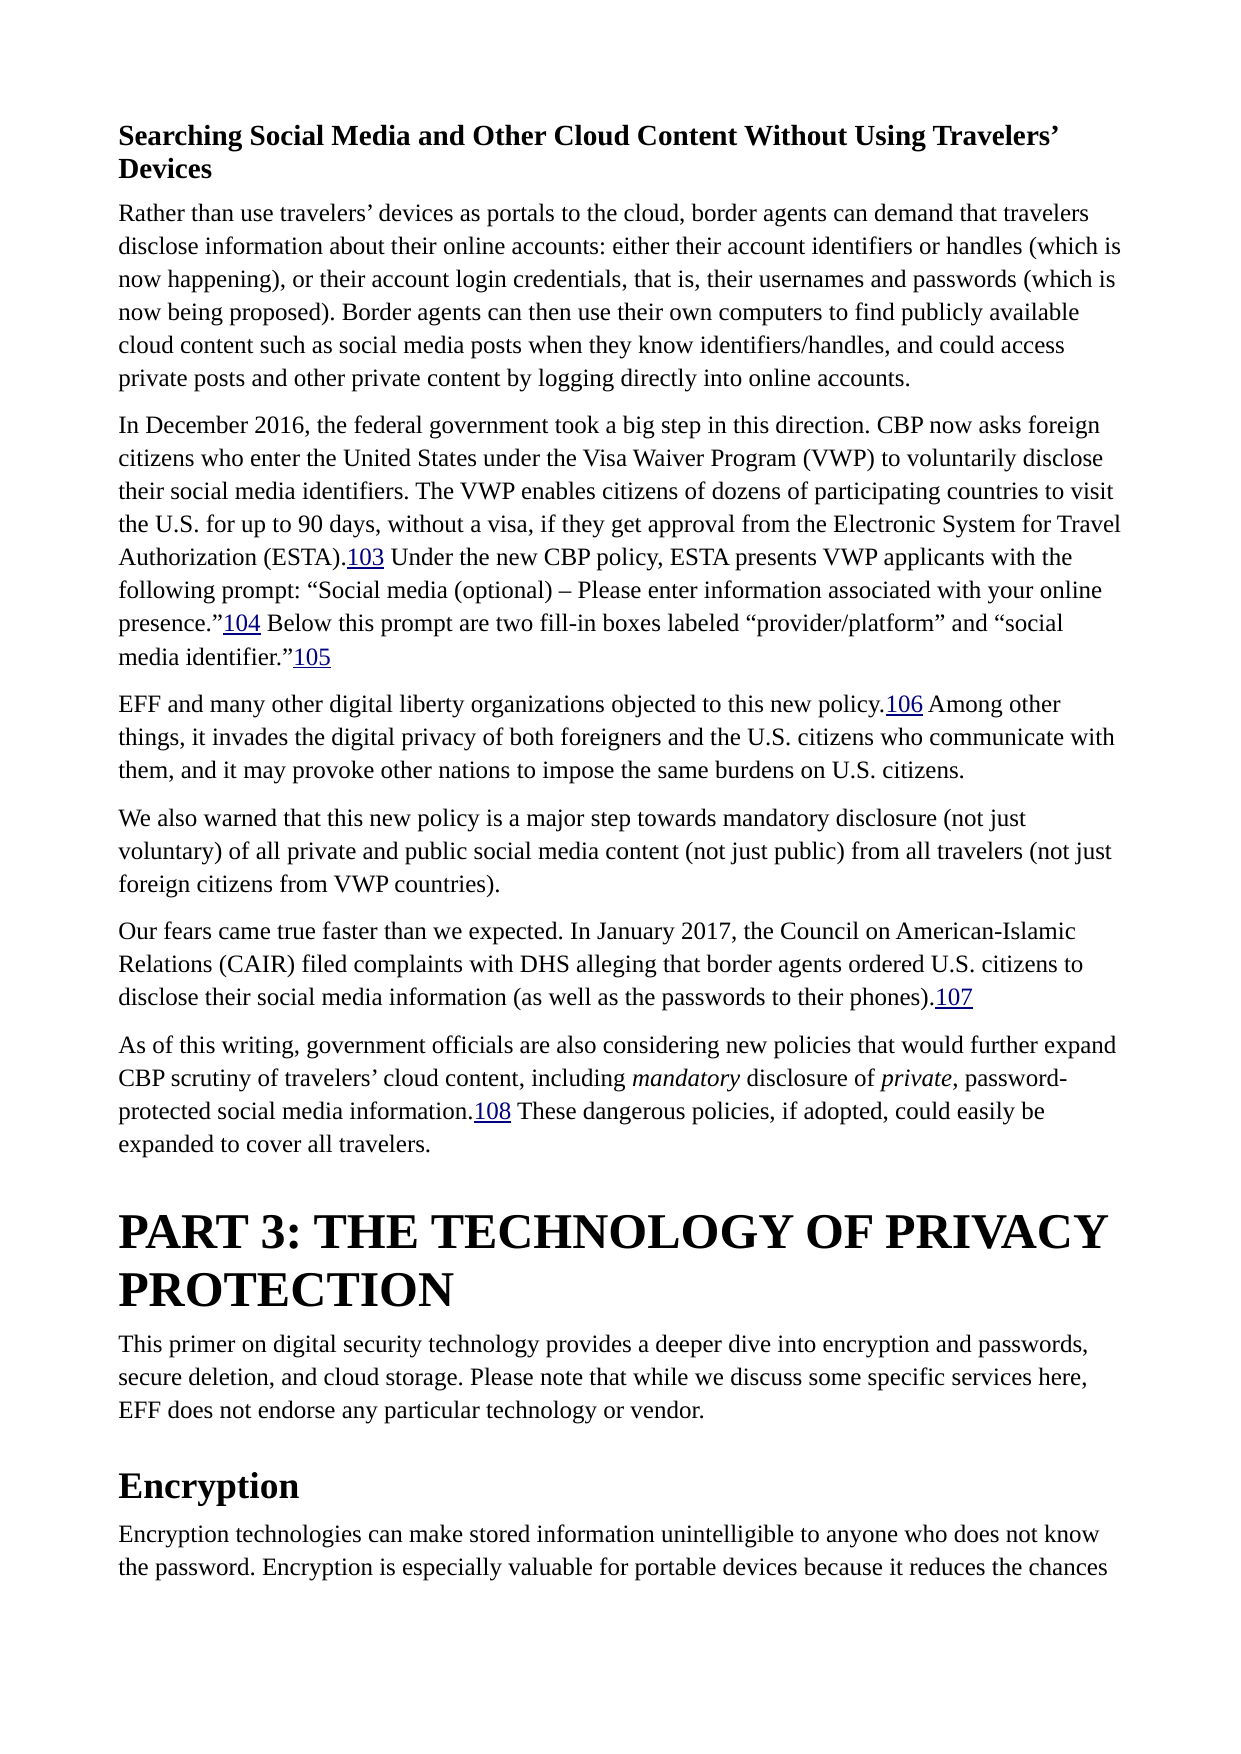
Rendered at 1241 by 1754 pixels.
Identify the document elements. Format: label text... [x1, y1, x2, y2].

text Our fears came true faster than we expected. In January 2017, the Council on American-Islamic Relations (CAIR) filed complaints with DHS alleging that border agents ordered U.S. citizens to disclose their social media information (as well as the passwords to their phones).107 [118, 916, 1122, 1011]
text This primer on digital security technology provides a deeper dive into encryption and passwords, secure deletion, and cloud storage. Please note that while we discuss some specific services here, EFF does not endorse any particular technology or vendor. [118, 1329, 1122, 1424]
text Encryption technologies can make stored information unintelligible to anyone who does not know the password. Encryption is especially valuable for portable devices because it reduces the chances [118, 1519, 1122, 1581]
subtitle PART 3: THE TECHNOLOGY OF PRIVACY PROTECTION [118, 1202, 1122, 1317]
text We also warned that this new policy is a major step towards mandatory disclosure (not just voluntary) of all private and public social media content (not just public) from all travelers (not just foreign citizens from VWP countries). [118, 803, 1122, 898]
subtitle Searching Social Media and Other Cloud Content Without Using Travelers’ Devices [118, 118, 1122, 185]
text As of this writing, government officials are also considering new policies that would further expand CBP scrutiny of travelers’ cloud content, including mandatory disclosure of private, password-protected social media information.108 These dangerous policies, if adopted, could easily be expanded to cover all travelers. [118, 1030, 1122, 1158]
text EFF and many other digital liberty organizations objected to this new policy.106 Among other things, it invades the digital privacy of both foreigners and the U.S. citizens who communicate with them, and it may provoke other nations to impose the same burdens on U.S. citizens. [118, 689, 1122, 784]
text In December 2016, the federal government took a big step in this direction. CBP now asks foreign citizens who enter the United States under the Visa Waiver Program (VWP) to voluntarily disclose their social media identifiers. The VWP enables citizens of dozens of participating countries to visit the U.S. for up to 90 days, without a visa, if they get approval from the Electronic System for Travel Authorization (ESTA).103 Under the new CBP policy, ESTA presents VWP applicants with the following prompt: “Social media (optional) – Please enter information associated with your online presence.”104 Below this prompt are two fill-in boxes labeled “provider/platform” and “social media identifier.”105 [118, 410, 1122, 670]
text Rather than use travelers’ devices as portals to the cloud, border agents can demand that travelers disclose information about their online accounts: either their account identifiers or handles (which is now happening), or their account login credentials, that is, their usernames and passwords (which is now being proposed). Border agents can then use their own computers to find publicly available cloud content such as social media posts when they know identifiers/handles, and could access private posts and other private content by logging directly into online accounts. [118, 198, 1122, 392]
subtitle Encryption [118, 1464, 1122, 1507]
